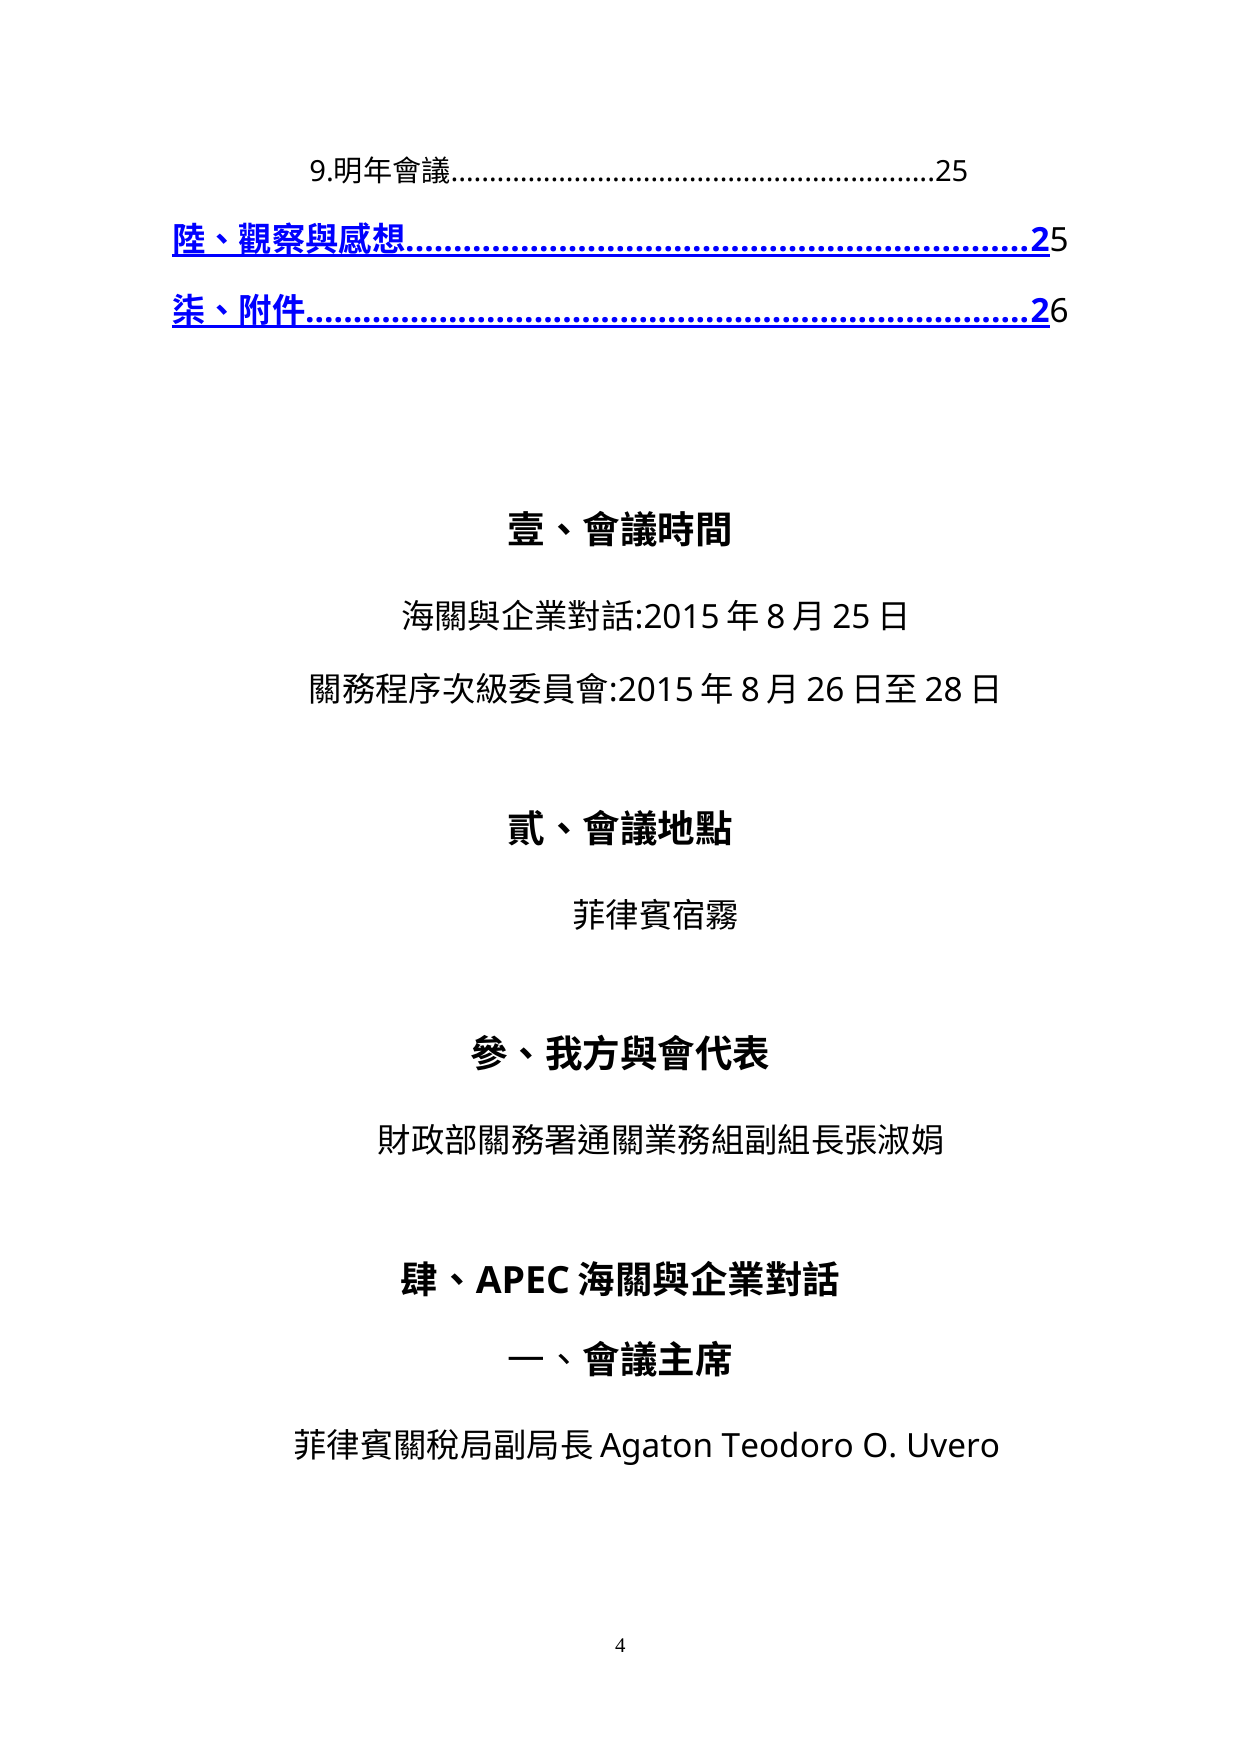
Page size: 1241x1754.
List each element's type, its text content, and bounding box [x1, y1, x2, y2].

subtitle 壹、會議時間 [142, 500, 1098, 554]
subtitle 貳、會議地點 [142, 799, 1098, 853]
text 財政部關務署通關業務組副組長張淑娟 [192, 1104, 1098, 1162]
subtitle 肆、APEC海關與企業對話 [142, 1250, 1098, 1304]
text 菲律賓宿霧 [213, 878, 1098, 937]
text 菲律賓關稅局副局長Agaton Teodoro O. Uvero [195, 1409, 1098, 1468]
text 陸、觀察與感想 25 [142, 213, 1098, 262]
text 關務程序次級委員會:2015年8月26日至28日 [213, 653, 1098, 711]
text 柒、附件 26 [142, 284, 1098, 332]
text 海關與企業對話:2015年8月25日 [213, 580, 1098, 638]
subtitle 一、會議主席 [142, 1329, 1098, 1384]
text 9.明年會議.……………………………………………………..25 [179, 148, 1098, 190]
subtitle 參、我方與會代表 [142, 1024, 1098, 1078]
